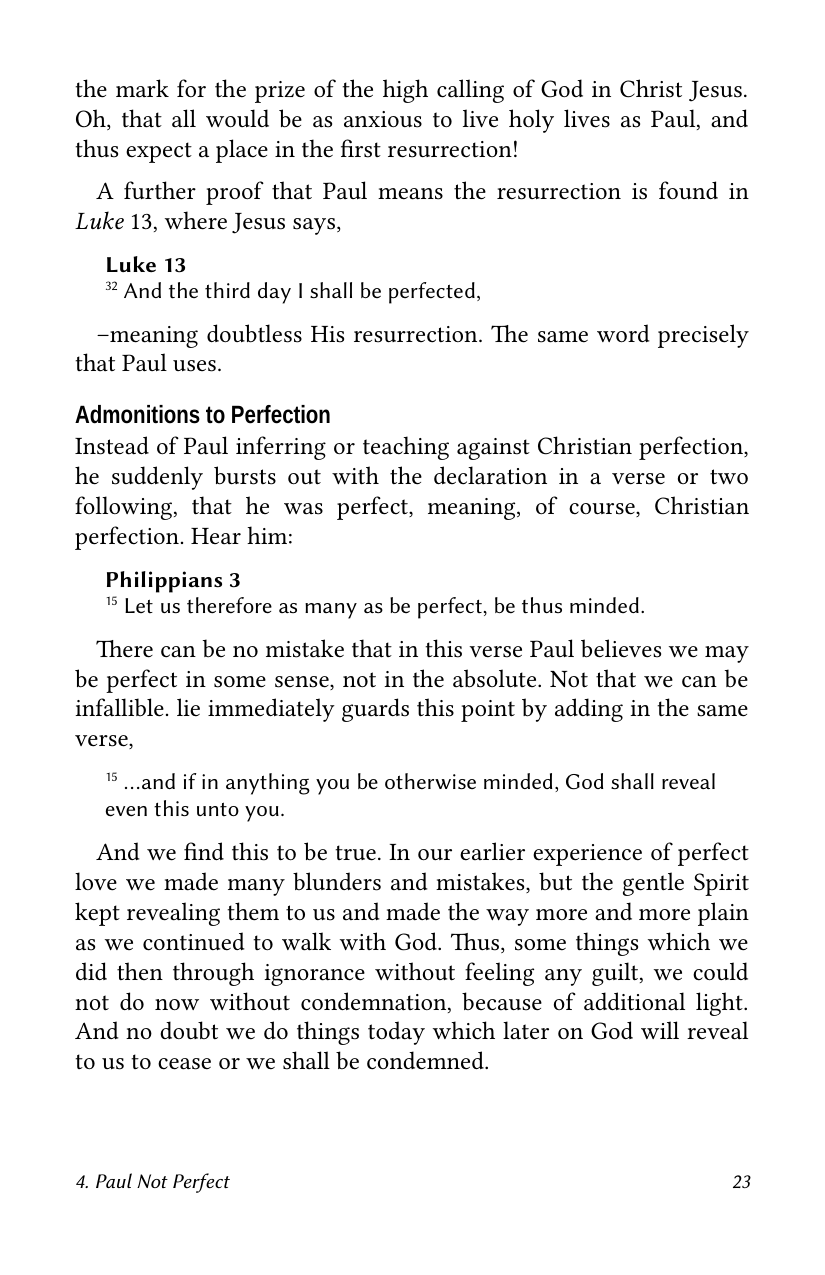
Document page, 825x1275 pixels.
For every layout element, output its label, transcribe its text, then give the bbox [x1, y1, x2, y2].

text Philippians 3 [105, 567, 750, 593]
subtitle Admonitions to Perfection [75, 400, 750, 429]
text 15 ...and if in anything you be otherwise minded, God shall reveal even this unto you. [105, 769, 720, 822]
text A further proof that Paul means the resurrection is found in Luke 13, where Jesus says, [75, 177, 750, 235]
text Instead of Paul inferring or teaching against Christian perfection, he suddenly bursts out with the declaration in a verse or two following, that he was perfect, meaning, of course, Christian perfection. Hear him: [75, 432, 750, 550]
text 32 And the third day I shall be perfected, [105, 278, 720, 304]
text And we find this to be true. In our earlier experience of perfect love we made many blunders and mistakes, but the gentle Spirit kept revealing them to us and made the way more and more plain as we continued to walk with God. Thus, some things which we did then through ignorance without feeling any guilt, we could not do now without condemnation, because of additional light. And no doubt we do things today which later on God will reveal to us to cease or we shall be condemned. [75, 838, 750, 1076]
text –meaning doubtless His resurrection. The same word precisely that Paul uses. [75, 319, 750, 378]
text Luke 13 [105, 252, 750, 278]
text There can be no mistake that in this verse Paul believes we may be perfect in some sense, not in the absolute. Not that we can be infallible. lie immediately guards this point by adding in the same verse, [75, 635, 750, 753]
text 15 Let us therefore as many as be perfect, be thus minded. [105, 593, 720, 619]
text the mark for the prize of the high calling of God in Christ Jesus. Oh, that all would be as anxious to live holy lives as Paul, and thus expect a place in the first resurrection! [75, 75, 750, 163]
